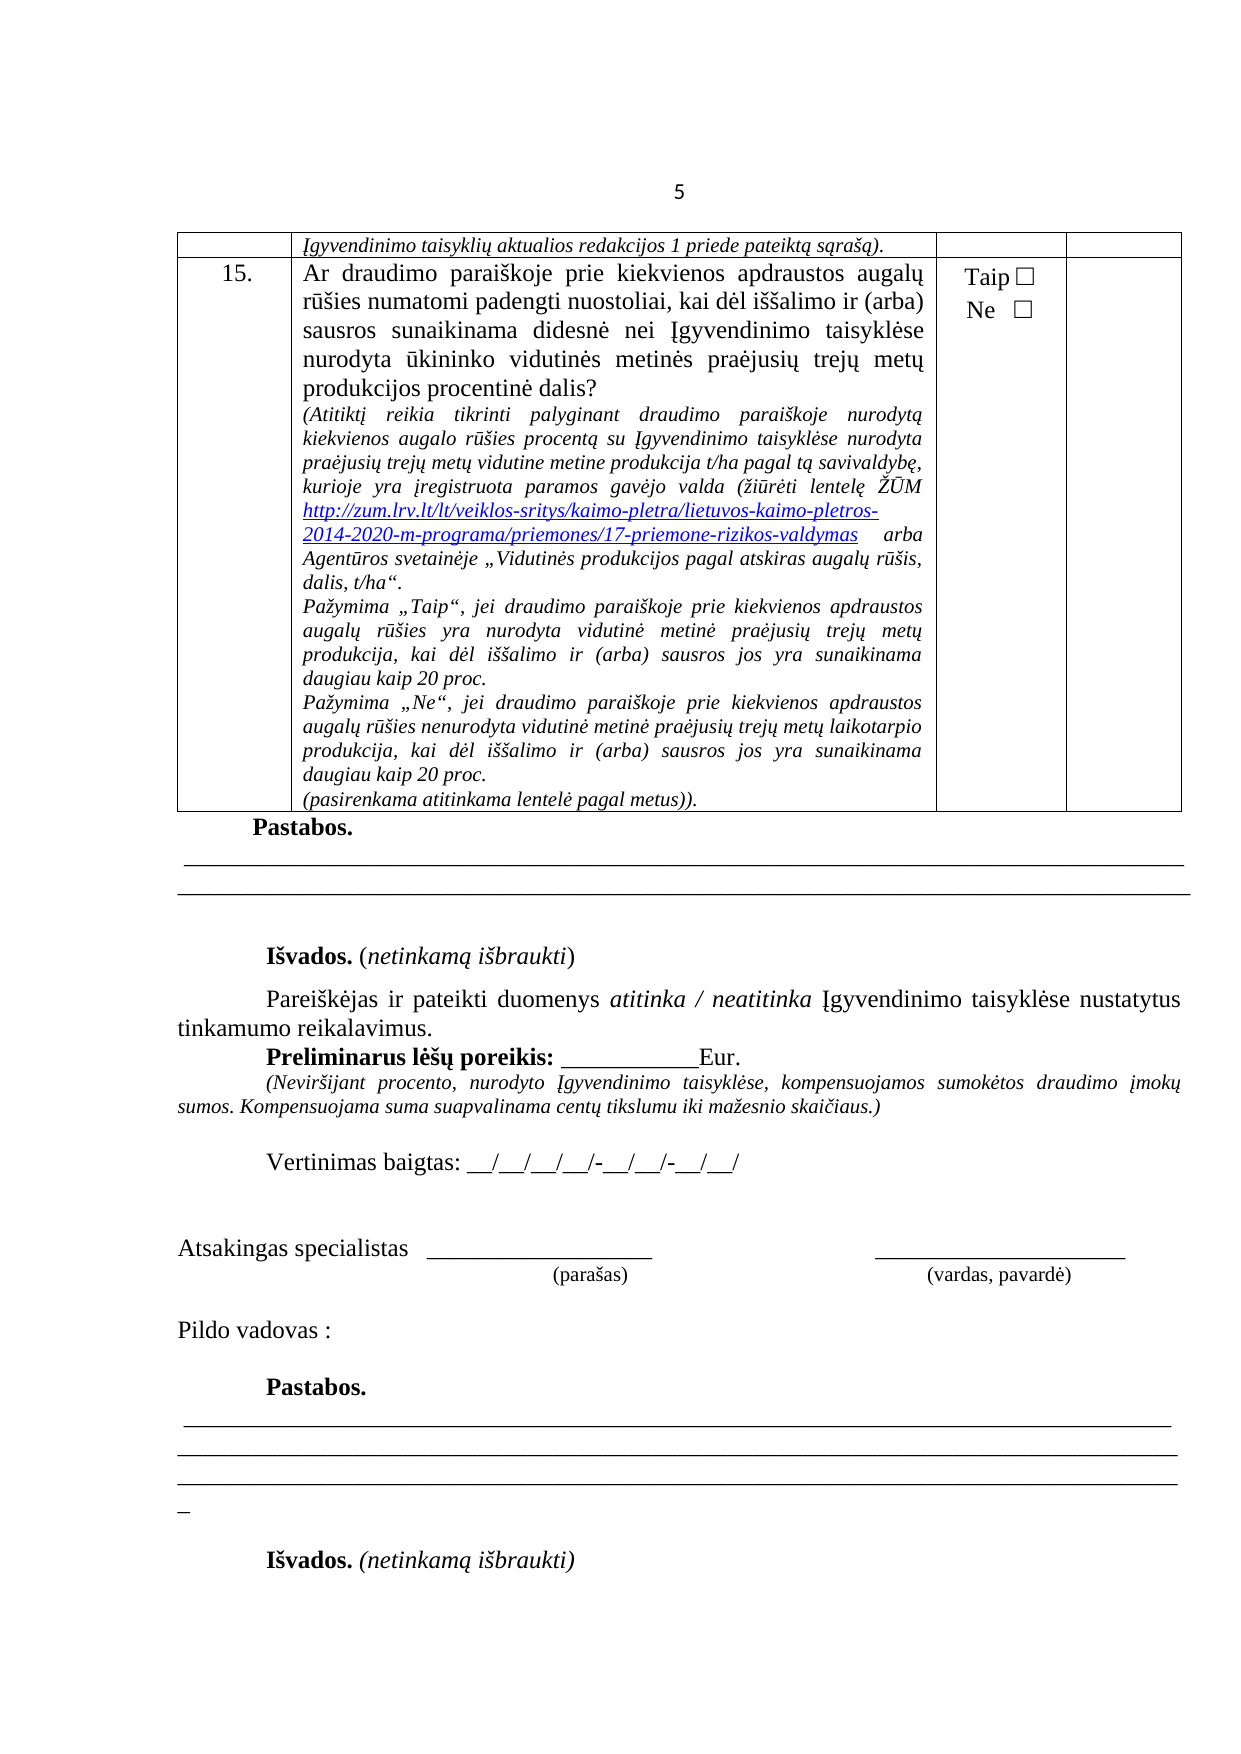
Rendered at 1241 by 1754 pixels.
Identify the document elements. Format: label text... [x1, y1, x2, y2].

text Išvados. (netinkamą išbraukti) [177, 1545, 1184, 1574]
table_cell [1067, 233, 1181, 257]
table_cell [937, 233, 1066, 257]
text Pastabos. [177, 812, 1181, 840]
text ________________________________________________________________________________________________________________________________________________________________________________________________________________________________________________ [177, 1401, 1181, 1516]
text Išvados. (netinkamą išbraukti) [177, 941, 1190, 970]
table_cell [178, 233, 291, 257]
text _________________________________________________________________________________ [177, 869, 1191, 898]
table_cell Įgyvendinimo taisyklių aktualios redakcijos 1 priede pateiktą sąrašą). [292, 233, 936, 257]
text ________________________________________________________________________________ [177, 840, 1191, 869]
table_cell [1067, 258, 1181, 811]
text Atsakingas specialistas __________________ ____________________ [177, 1233, 1161, 1262]
text Pareiškėjas ir pateikti duomenys atitinka / neatitinka Įgyvendinimo taisyklėse nustatytus tinkamumo reikalavimus. [177, 984, 1181, 1042]
table_cell Taip □ Ne □ [937, 258, 1066, 811]
text Preliminarus lėšų poreikis: ___________Eur. [177, 1042, 1184, 1070]
text (parašas) (vardas, pavardė) [177, 1262, 1161, 1286]
text Pildo vadovas : [177, 1315, 1181, 1344]
table_cell 15. [178, 258, 291, 811]
text (Neviršijant procento, nurodyto Įgyvendinimo taisyklėse, kompensuojamos sumokėtos draudimo įmokų sumos. Kompensuojama suma suapvalinama centų tikslumu iki mažesnio skaičiaus.) [177, 1070, 1184, 1118]
text Vertinimas baigtas: __/__/__/__/-__/__/-__/__/ [177, 1147, 1181, 1176]
table_cell Ar draudimo paraiškoje prie kiekvienos apdraustos augalų rūšies numatomi padengti nuostoliai, kai dėl iššalimo ir (arba) sausros sunaikinama didesnė nei Įgyvendinimo taisyklėse nurodyta ūkininko vidutinės metinės praėjusių trejų metų produkcijos procentinė dalis? (Atitiktį reikia tikrinti palyginant draudimo paraiškoje nurodytą kiekvienos augalo rūšies procentą su Įgyvendinimo taisyklėse nurodyta praėjusių trejų metų vidutine metine produkcija t/ha pagal tą savivaldybę, kurioje yra įregistruota paramos gavėjo valda (žiūrėti lentelę ŽŪM http://zum.lrv.lt/lt/veiklos-sritys/kaimo-pletra/lietuvos-kaimo-pletros-2014-2020-m-programa/priemones/17-priemone-rizikos-valdymas arba Agentūros svetainėje „Vidutinės produkcijos pagal atskiras augalų rūšis, dalis, t/ha“. Pažymima „Taip“, jei draudimo paraiškoje prie kiekvienos apdraustos augalų rūšies yra nurodyta vidutinė metinė praėjusių trejų metų produkcija, kai dėl iššalimo ir (arba) sausros jos yra sunaikinama daugiau kaip 20 proc. Pažymima „Ne“, jei draudimo paraiškoje prie kiekvienos apdraustos augalų rūšies nenurodyta vidutinė metinė praėjusių trejų metų laikotarpio produkcija, kai dėl iššalimo ir (arba) sausros jos yra sunaikinama daugiau kaip 20 proc. (pasirenkama atitinkama lentelė pagal metus)). [292, 258, 936, 811]
text Pastabos. [177, 1372, 1181, 1401]
